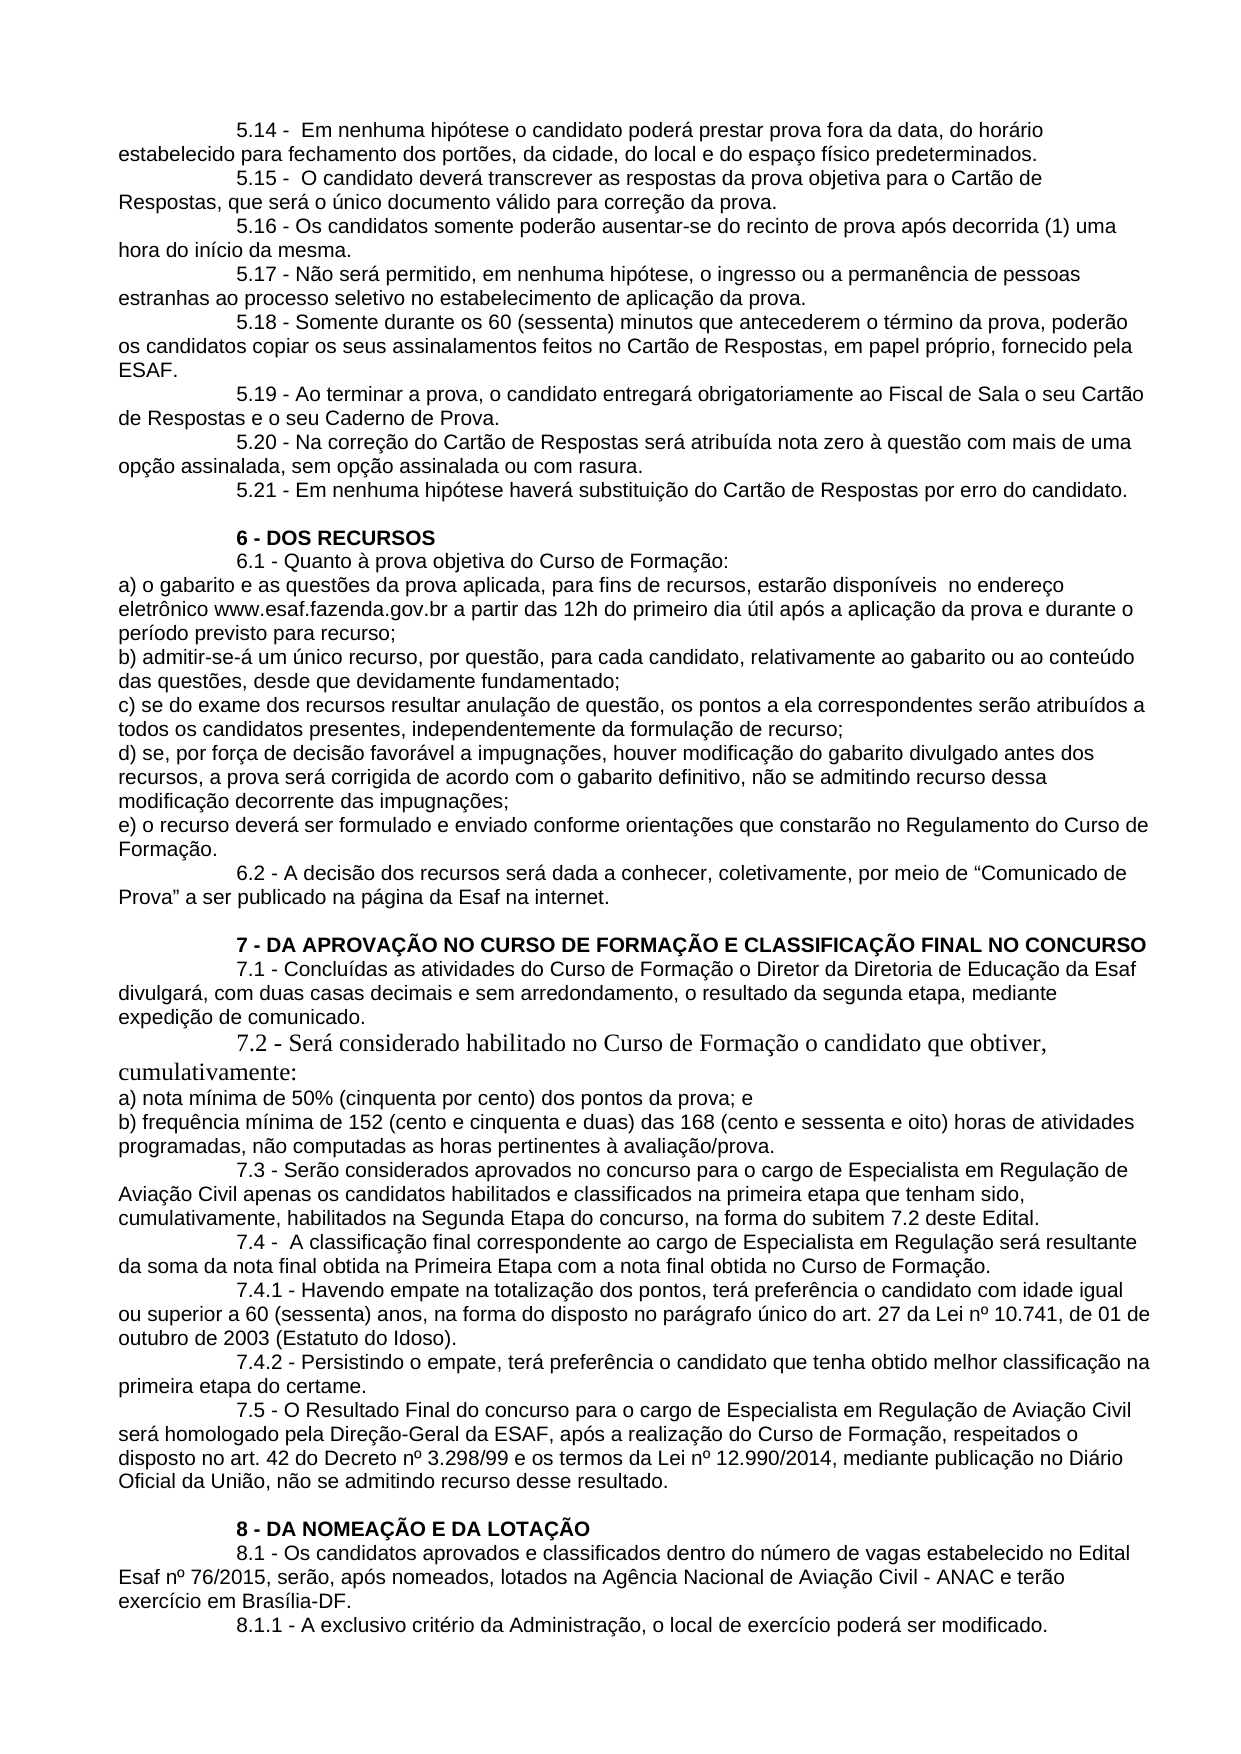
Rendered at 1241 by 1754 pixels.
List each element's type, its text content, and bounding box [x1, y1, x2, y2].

text d) se, por força de decisão favorável a impugnações, houver modificação do gabarito divulgado antes dos recursos, a prova será corrigida de acordo com o gabarito definitivo, não se admitindo recurso dessa modificação decorrente das impugnações; [118, 741, 1152, 813]
text 8 - DA NOMEAÇÃO E DA LOTAÇÃO [118, 1517, 1152, 1541]
text 7.3 - Serão considerados aprovados no concurso para o cargo de Especialista em Regulação de Aviação Civil apenas os candidatos habilitados e classificados na primeira etapa que tenham sido, cumulativamente, habilitados na Segunda Etapa do concurso, na forma do subitem 7.2 deste Edital. [118, 1158, 1152, 1230]
text 6.2 - A decisão dos recursos será dada a conhecer, coletivamente, por meio de “Comunicado de Prova” a ser publicado na página da Esaf na internet. [118, 861, 1152, 909]
text 7.1 - Concluídas as atividades do Curso de Formação o Diretor da Diretoria de Educação da Esaf divulgará, com duas casas decimais e sem arredondamento, o resultado da segunda etapa, mediante expedição de comunicado. [118, 957, 1152, 1028]
text 5.14 - Em nenhuma hipótese o candidato poderá prestar prova fora da data, do horário estabelecido para fechamento dos portões, da cidade, do local e do espaço físico predeterminados. [118, 118, 1152, 166]
text c) se do exame dos recursos resultar anulação de questão, os pontos a ela correspondentes serão atribuídos a todos os candidatos presentes, independentemente da formulação de recurso; [118, 693, 1152, 741]
text a) o gabarito e as questões da prova aplicada, para fins de recursos, estarão disponíveis no endereço eletrônico www.esaf.fazenda.gov.br a partir das 12h do primeiro dia útil após a aplicação da prova e durante o período previsto para recurso; [118, 573, 1152, 645]
text 8.1.1 - A exclusivo critério da Administração, o local de exercício poderá ser modificado. [118, 1613, 1152, 1637]
text 7.4.2 - Persistindo o empate, terá preferência o candidato que tenha obtido melhor classificação na primeira etapa do certame. [118, 1349, 1152, 1397]
text 7.4 - A classificação final correspondente ao cargo de Especialista em Regulação será resultante da soma da nota final obtida na Primeira Etapa com a nota final obtida no Curso de Formação. [118, 1230, 1152, 1278]
text 6.1 - Quanto à prova objetiva do Curso de Formação: [118, 549, 1152, 573]
text 5.21 - Em nenhuma hipótese haverá substituição do Cartão de Respostas por erro do candidato. [118, 477, 1152, 501]
text 7 - DA APROVAÇÃO NO CURSO DE FORMAÇÃO E CLASSIFICAÇÃO FINAL NO CONCURSO [118, 933, 1152, 957]
text 5.15 - O candidato deverá transcrever as respostas da prova objetiva para o Cartão de Respostas, que será o único documento válido para correção da prova. [118, 166, 1152, 214]
text 5.18 - Somente durante os 60 (sessenta) minutos que antecederem o término da prova, poderão os candidatos copiar os seus assinalamentos feitos no Cartão de Respostas, em papel próprio, fornecido pela ESAF. [118, 310, 1152, 382]
text 7.4.1 - Havendo empate na totalização dos pontos, terá preferência o candidato com idade igual ou superior a 60 (sessenta) anos, na forma do disposto no parágrafo único do art. 27 da Lei nº 10.741, de 01 de outubro de 2003 (Estatuto do Idoso). [118, 1278, 1152, 1349]
text 5.19 - Ao terminar a prova, o candidato entregará obrigatoriamente ao Fiscal de Sala o seu Cartão de Respostas e o seu Caderno de Prova. [118, 382, 1152, 429]
text a) nota mínima de 50% (cinquenta por cento) dos pontos da prova; e [118, 1086, 1152, 1110]
text 6 - DOS RECURSOS [118, 525, 1152, 549]
text b) admitir-se-á um único recurso, por questão, para cada candidato, relativamente ao gabarito ou ao conteúdo das questões, desde que devidamente fundamentado; [118, 645, 1152, 693]
text 5.16 - Os candidatos somente poderão ausentar-se do recinto de prova após decorrida (1) uma hora do início da mesma. [118, 214, 1152, 262]
text 5.17 - Não será permitido, em nenhuma hipótese, o ingresso ou a permanência de pessoas estranhas ao processo seletivo no estabelecimento de aplicação da prova. [118, 262, 1152, 310]
text e) o recurso deverá ser formulado e enviado conforme orientações que constarão no Regulamento do Curso de Formação. [118, 813, 1152, 861]
text 7.2 - Será considerado habilitado no Curso de Formação o candidato que obtiver, cumulativamente: [118, 1028, 1152, 1086]
text 7.5 - O Resultado Final do concurso para o cargo de Especialista em Regulação de Aviação Civil será homologado pela Direção-Geral da ESAF, após a realização do Curso de Formação, respeitados o disposto no art. 42 do Decreto nº 3.298/99 e os termos da Lei nº 12.990/2014, mediante publicação no Diário Oficial da União, não se admitindo recurso desse resultado. [118, 1397, 1152, 1493]
text 8.1 - Os candidatos aprovados e classificados dentro do número de vagas estabelecido no Edital Esaf nº 76/2015, serão, após nomeados, lotados na Agência Nacional de Aviação Civil - ANAC e terão exercício em Brasília-DF. [118, 1541, 1152, 1613]
text 5.20 - Na correção do Cartão de Respostas será atribuída nota zero à questão com mais de uma opção assinalada, sem opção assinalada ou com rasura. [118, 429, 1152, 477]
text b) frequência mínima de 152 (cento e cinquenta e duas) das 168 (cento e sessenta e oito) horas de atividades programadas, não computadas as horas pertinentes à avaliação/prova. [118, 1110, 1152, 1158]
